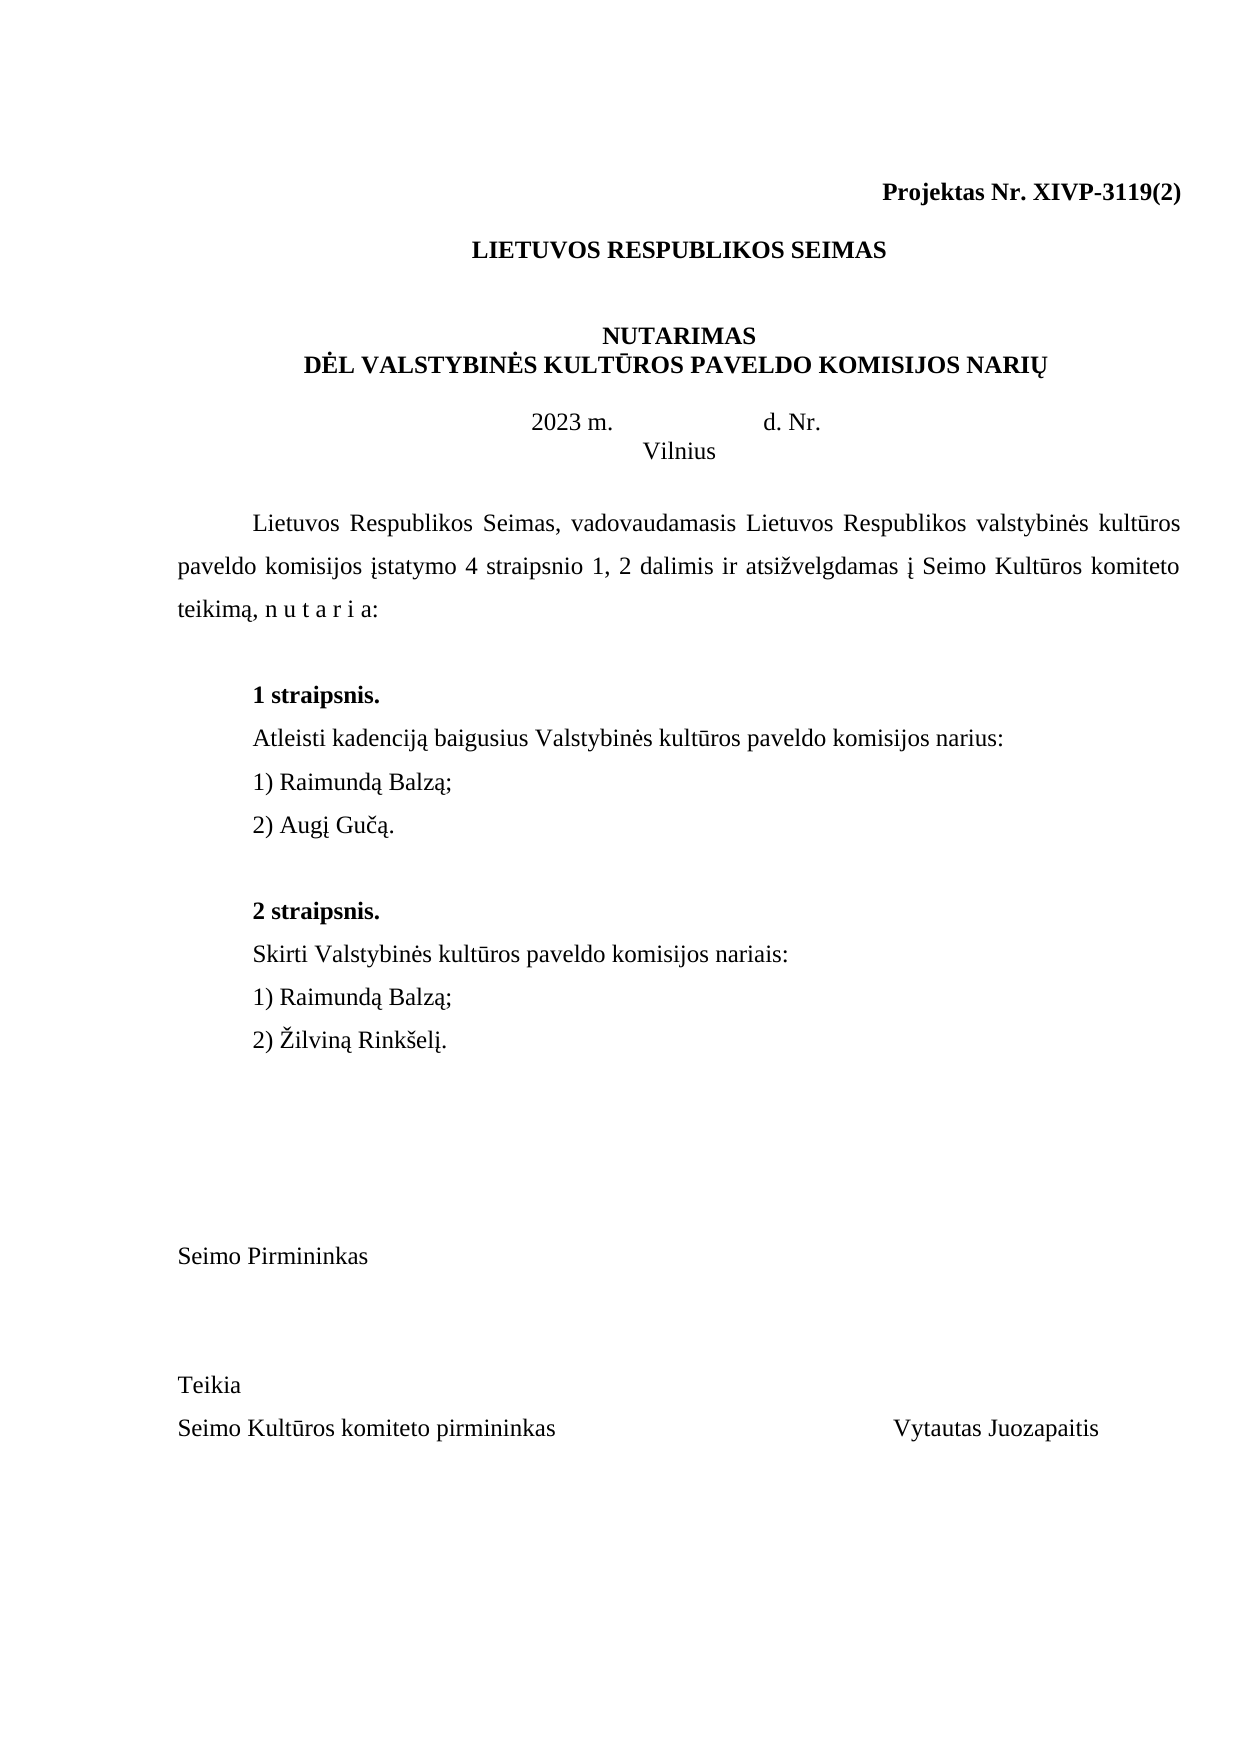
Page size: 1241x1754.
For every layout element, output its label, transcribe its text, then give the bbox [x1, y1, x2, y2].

text Seimo Kultūros komiteto pirmininkas Vytautas Juozapaitis [177, 1413, 1181, 1442]
text Skirti Valstybinės kultūros paveldo komisijos nariais: [177, 939, 1181, 968]
text LIETUVOS RESPUBLIKOS SEIMAS [177, 235, 1181, 263]
text Lietuvos Respublikos Seimas, vadovaudamasis Lietuvos Respublikos valstybinės kultūros paveldo komisijos įstatymo 4 straipsnio 1, 2 dalimis ir atsižvelgdamas į Seimo Kultūros komiteto teikimą, nutaria: [177, 508, 1181, 623]
text Atleisti kadenciją baigusius Valstybinės kultūros paveldo komisijos narius: [177, 723, 1181, 752]
text 2023 m. d. Nr. [177, 407, 1181, 436]
text 2) Žilviną Rinkšelį. [177, 1025, 1181, 1054]
text 1) Raimundą Balzą; [177, 982, 1181, 1011]
text Seimo Pirmininkas [177, 1241, 1181, 1270]
text 2) Augį Gučą. [177, 810, 1181, 838]
text Vilnius [177, 436, 1181, 465]
text Projektas Nr. XIVP-3119(2) [177, 177, 1181, 206]
text 2 straipsnis. [177, 896, 1181, 925]
text 1) Raimundą Balzą; [177, 767, 1181, 795]
text 1 straipsnis. [177, 680, 1181, 709]
text NUTARIMAS [177, 321, 1181, 350]
text Teikia [177, 1370, 1181, 1399]
text DĖL VALSTYBINĖS KULTŪROS PAVELDO KOMISIJOS NARIŲ [177, 350, 1181, 378]
